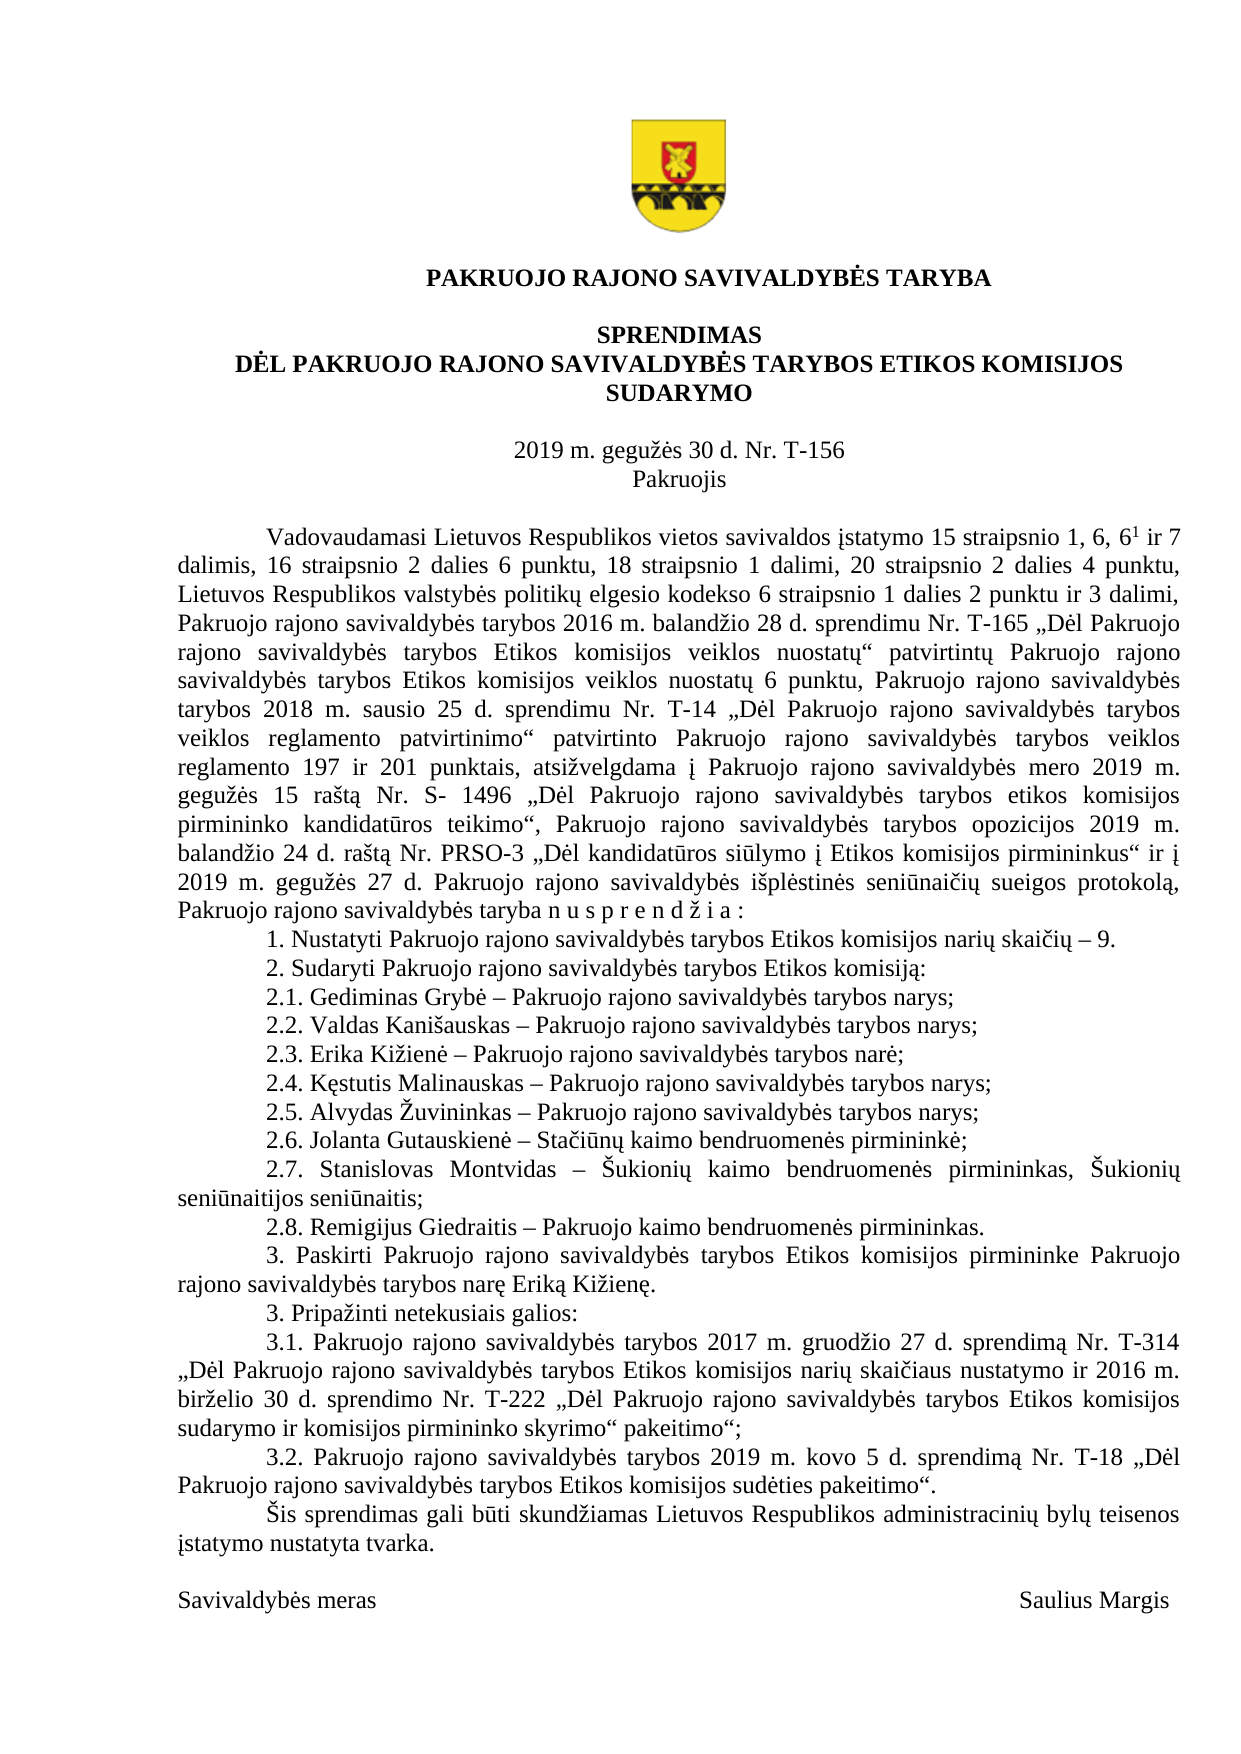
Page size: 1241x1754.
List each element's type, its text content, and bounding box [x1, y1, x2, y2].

text 2.2. Valdas Kanišauskas – Pakruojo rajono savivaldybės tarybos narys; [177, 1011, 1181, 1039]
text 2.6. Jolanta Gutauskienė – Stačiūnų kaimo bendruomenės pirmininkė; [177, 1126, 1181, 1154]
text 3. Pripažinti netekusiais galios: [177, 1298, 1181, 1327]
text Šis sprendimas gali būti skundžiamas Lietuvos Respublikos administracinių bylų teisenos įstatymo nustatyta tvarka. [177, 1499, 1181, 1557]
text Vadovaudamasi Lietuvos Respublikos vietos savivaldos įstatymo 15 straipsnio 1, 6, 61 ir 7 dalimis, 16 straipsnio 2 dalies 6 punktu, 18 straipsnio 1 dalimi, 20 straipsnio 2 dalies 4 punktu, Lietuvos Respublikos valstybės politikų elgesio kodekso 6 straipsnio 1 dalies 2 punktu ir 3 dalimi, Pakruojo rajono savivaldybės tarybos 2016 m. balandžio 28 d. sprendimu Nr. T-165 „Dėl Pakruojo rajono savivaldybės tarybos Etikos komisijos veiklos nuostatų“ patvirtintų Pakruojo rajono savivaldybės tarybos Etikos komisijos veiklos nuostatų 6 punktu, Pakruojo rajono savivaldybės tarybos 2018 m. sausio 25 d. sprendimu Nr. T-14 „Dėl Pakruojo rajono savivaldybės tarybos veiklos reglamento patvirtinimo“ patvirtinto Pakruojo rajono savivaldybės tarybos veiklos reglamento 197 ir 201 punktais, atsižvelgdama į Pakruojo rajono savivaldybės mero 2019 m. gegužės 15 raštą Nr. S- 1496 „Dėl Pakruojo rajono savivaldybės tarybos etikos komisijos pirmininko kandidatūros teikimo“, Pakruojo rajono savivaldybės tarybos opozicijos 2019 m. balandžio 24 d. raštą Nr. PRSO-3 „Dėl kandidatūros siūlymo į Etikos komisijos pirmininkus“ ir į 2019 m. gegužės 27 d. Pakruojo rajono savivaldybės išplėstinės seniūnaičių sueigos protokolą, Pakruojo rajono savivaldybės taryba nusprendžia: [177, 522, 1181, 924]
text 2.4. Kęstutis Malinauskas – Pakruojo rajono savivaldybės tarybos narys; [177, 1068, 1181, 1097]
text 2.8. Remigijus Giedraitis – Pakruojo kaimo bendruomenės pirmininkas. [177, 1212, 1181, 1241]
text 2.5. Alvydas Žuvininkas – Pakruojo rajono savivaldybės tarybos narys; [177, 1097, 1181, 1126]
text 3.2. Pakruojo rajono savivaldybės tarybos 2019 m. kovo 5 d. sprendimą Nr. T-18 „Dėl Pakruojo rajono savivaldybės tarybos Etikos komisijos sudėties pakeitimo“. [177, 1442, 1181, 1499]
text 3.1. Pakruojo rajono savivaldybės tarybos 2017 m. gruodžio 27 d. sprendimą Nr. T-314 „Dėl Pakruojo rajono savivaldybės tarybos Etikos komisijos narių skaičiaus nustatymo ir 2016 m. birželio 30 d. sprendimo Nr. T-222 „Dėl Pakruojo rajono savivaldybės tarybos Etikos komisijos sudarymo ir komisijos pirmininko skyrimo“ pakeitimo“; [177, 1327, 1181, 1442]
text 3. Paskirti Pakruojo rajono savivaldybės tarybos Etikos komisijos pirmininke Pakruojo rajono savivaldybės tarybos narę Eriką Kižienę. [177, 1241, 1181, 1298]
text 1. Nustatyti Pakruojo rajono savivaldybės tarybos Etikos komisijos narių skaičių – 9. [177, 924, 1181, 953]
text 2.1. Gediminas Grybė – Pakruojo rajono savivaldybės tarybos narys; [177, 982, 1181, 1011]
text 2.7. Stanislovas Montvidas – Šukionių kaimo bendruomenės pirmininkas, Šukionių seniūnaitijos seniūnaitis; [177, 1154, 1181, 1212]
text DĖL PAKRUOJO RAJONO SAVIVALDYBĖS TARYBOS ETIKOS KOMISIJOS SUDARYMO [177, 349, 1181, 407]
text Savivaldybės meras Saulius Margis [177, 1586, 1181, 1614]
text 2.3. Erika Kižienė – Pakruojo rajono savivaldybės tarybos narė; [177, 1039, 1181, 1068]
text 2. Sudaryti Pakruojo rajono savivaldybės tarybos Etikos komisiją: [177, 953, 1181, 982]
text SPRENDIMAS [177, 321, 1181, 349]
text Pakruojis [177, 464, 1181, 493]
text 2019 m. gegužės 30 d. Nr. T-156 [177, 436, 1181, 464]
text PAKRUOJO RAJONO SAVIVALDYBĖS TARYBA [177, 263, 1181, 292]
